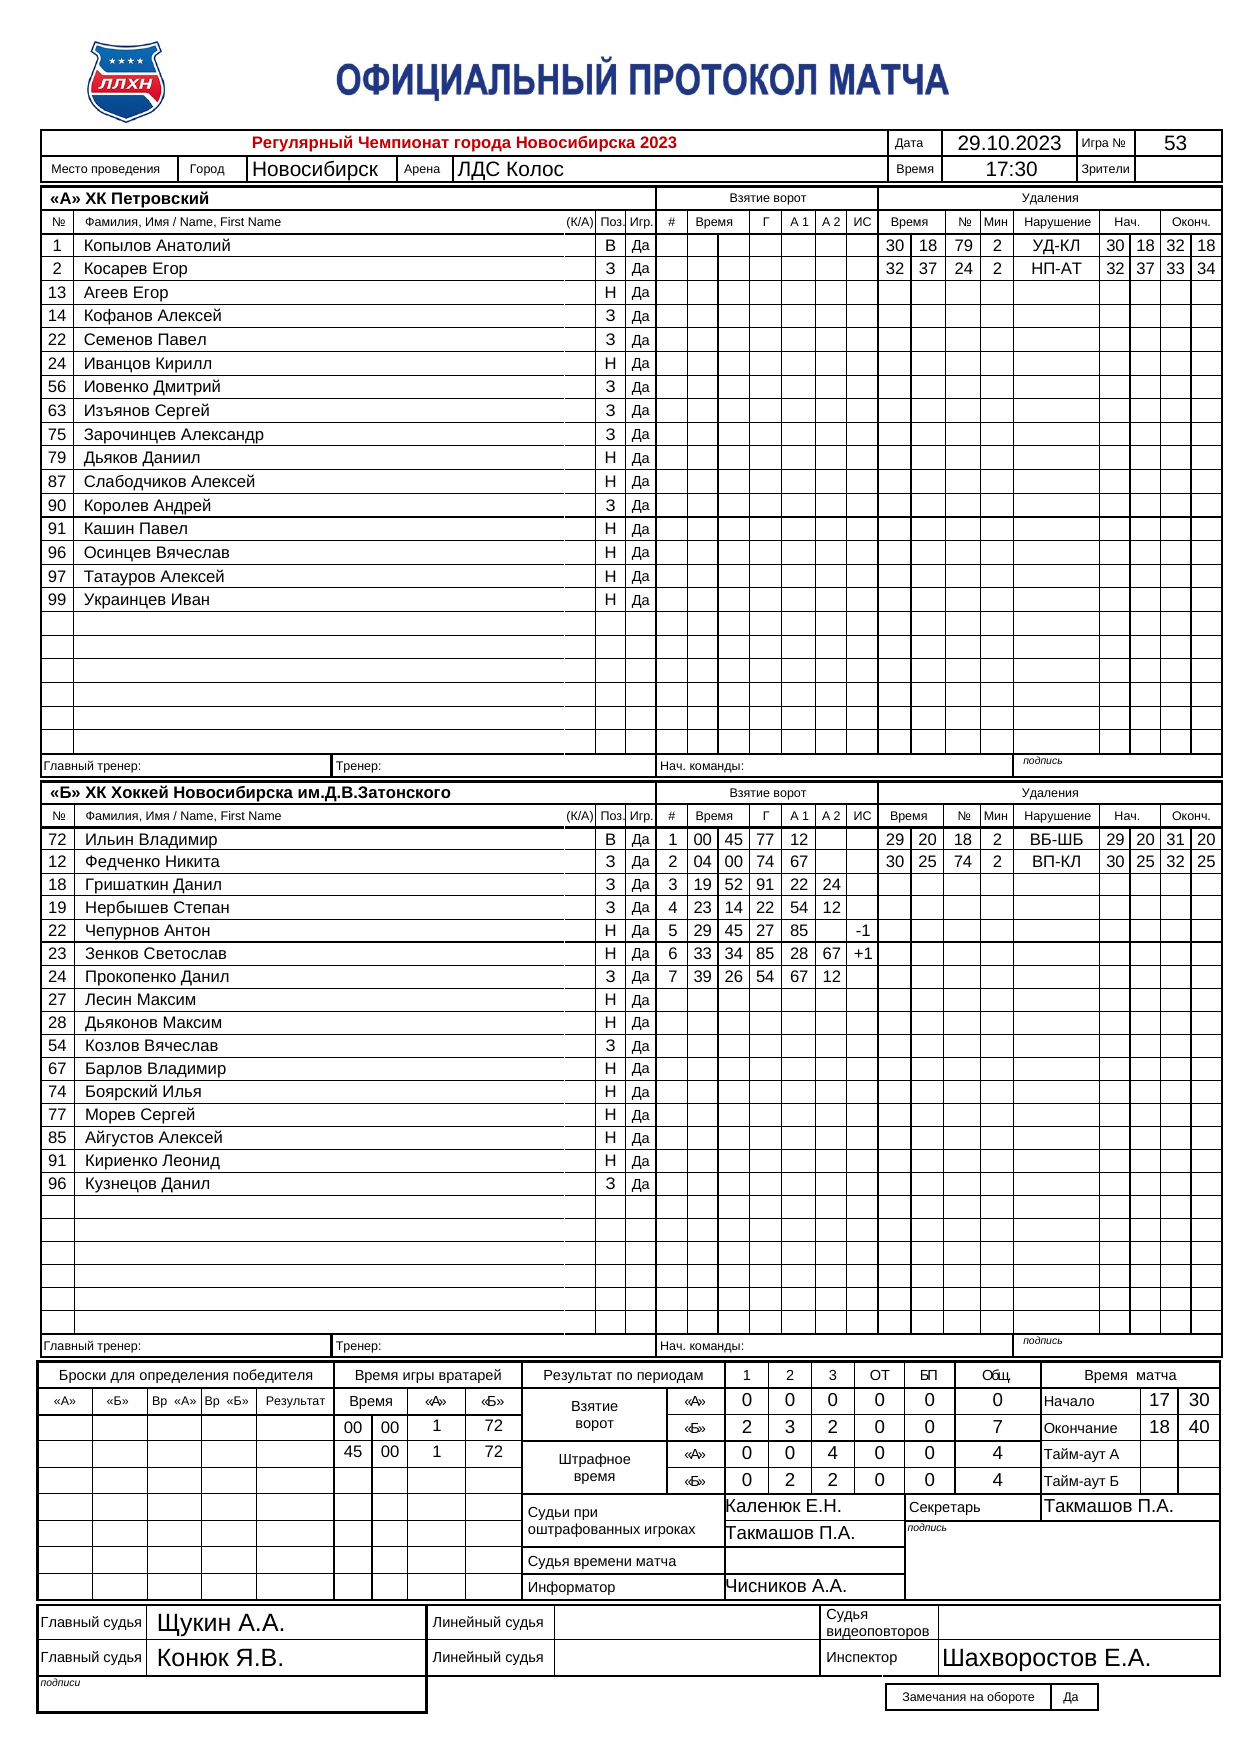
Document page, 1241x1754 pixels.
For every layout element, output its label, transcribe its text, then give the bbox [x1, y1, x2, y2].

table_cell [1161, 1012, 1190, 1033]
table_cell [816, 1012, 846, 1033]
table_cell [565, 541, 595, 564]
table_cell [912, 565, 945, 587]
table_cell Нач. команды: [657, 755, 1012, 776]
table_cell [912, 1219, 943, 1241]
table_cell Судьи при оштрафованных игроках [523, 1495, 724, 1546]
table_cell [879, 1058, 910, 1079]
table_cell [847, 423, 877, 445]
table_cell З [596, 1173, 625, 1195]
table_cell [912, 920, 943, 941]
table_cell 22 [42, 920, 74, 941]
table_cell [688, 588, 717, 611]
table_cell [816, 1127, 846, 1149]
table_cell [816, 730, 846, 753]
table_cell Каленюк Е.Н. [726, 1495, 904, 1520]
table_cell [335, 1468, 371, 1493]
table_cell [42, 1311, 74, 1333]
table_cell [1100, 1265, 1129, 1287]
table_cell [719, 636, 749, 658]
table_cell [1014, 1035, 1099, 1057]
table_cell [657, 588, 687, 611]
table_cell [981, 1150, 1013, 1172]
table_cell [879, 281, 910, 303]
table_cell [565, 1265, 595, 1287]
table_cell [750, 470, 781, 493]
table_cell [39, 1521, 92, 1546]
table_cell А 1 [782, 805, 815, 826]
table_cell [944, 1311, 980, 1333]
table_cell 12 [816, 966, 846, 987]
table_cell [626, 1311, 655, 1333]
table_cell [879, 1288, 910, 1310]
table_cell Лесин Максим [75, 989, 564, 1011]
table_cell 4 [956, 1468, 1040, 1493]
table_cell [946, 352, 980, 374]
table_cell Судья времени матча [523, 1548, 724, 1573]
table_cell [1161, 446, 1190, 469]
table_cell [1192, 1081, 1221, 1103]
table_cell [981, 305, 1013, 327]
table_cell Зенков Светослав [75, 943, 564, 964]
table_cell [1161, 683, 1190, 706]
table_cell [719, 1311, 749, 1333]
table_cell [1100, 1288, 1129, 1310]
table_cell З [596, 494, 625, 516]
table_cell [847, 518, 877, 540]
table_cell [42, 730, 73, 753]
table_cell [657, 1219, 687, 1241]
table_cell [657, 446, 687, 469]
table_cell [1014, 966, 1099, 987]
table_cell [626, 1288, 655, 1310]
table_cell Начало [1042, 1389, 1140, 1413]
table_cell [750, 328, 781, 351]
table_cell [1014, 494, 1099, 516]
table_cell [912, 305, 945, 327]
table_cell [847, 829, 877, 849]
table_cell [847, 494, 877, 516]
table_cell [750, 446, 781, 469]
table_cell [202, 1547, 256, 1573]
table_cell [1014, 636, 1099, 658]
table_cell 29 [688, 920, 717, 941]
table_cell [688, 1012, 717, 1033]
table_cell [719, 1196, 749, 1218]
table_cell [719, 1127, 749, 1149]
table_cell [782, 541, 815, 564]
table_cell [719, 565, 749, 587]
table_cell [912, 423, 945, 445]
table_cell [750, 683, 781, 706]
table_cell [1131, 683, 1160, 706]
table_cell Да [626, 896, 655, 918]
table_cell [1161, 659, 1190, 682]
table_cell 20 [1192, 829, 1221, 849]
table_cell 29 [879, 829, 910, 849]
table_cell [750, 636, 781, 658]
table_cell 91 [42, 1150, 74, 1172]
table_cell [1192, 1288, 1221, 1310]
table_cell [944, 1058, 980, 1079]
table_cell [1131, 305, 1160, 327]
table_cell 2 [981, 829, 1013, 849]
table_header Регулярный Чемпионат города Новосибирска 2023 [42, 131, 887, 155]
table_cell [879, 565, 910, 587]
table_header 53 [1136, 131, 1221, 155]
table_cell Результат [257, 1389, 333, 1413]
table_cell [847, 1265, 877, 1287]
table_cell [1192, 565, 1221, 587]
table_cell [1014, 1012, 1099, 1033]
table_cell [816, 352, 846, 374]
table_cell Кашин Павел [74, 518, 564, 540]
table_cell [596, 659, 625, 682]
table_cell [750, 1242, 781, 1264]
table_cell [981, 281, 1013, 303]
table_cell Мин [981, 805, 1013, 826]
table_cell [42, 1219, 74, 1241]
table_cell Окончание [1042, 1415, 1140, 1440]
table_cell [944, 1127, 980, 1149]
table_cell [1014, 446, 1099, 469]
table_cell [912, 1104, 943, 1126]
table_cell [981, 1311, 1013, 1333]
table_cell [847, 328, 877, 351]
table_cell Н [596, 943, 625, 964]
table_cell [42, 1265, 74, 1287]
table_cell Мин [981, 211, 1013, 233]
table_cell [373, 1521, 407, 1546]
table_header «А» ХК Петровский [42, 188, 655, 209]
table_cell [688, 636, 717, 658]
table_cell [750, 376, 781, 398]
table_cell [1131, 1104, 1160, 1126]
table_cell [688, 1242, 717, 1264]
table_cell [657, 352, 687, 374]
table_cell 75 [42, 423, 73, 445]
table_cell [1100, 1242, 1129, 1264]
table_cell [879, 470, 910, 493]
table_cell [816, 829, 846, 849]
table_cell Да [626, 565, 655, 587]
table_cell [1100, 1150, 1129, 1172]
table_cell [879, 707, 910, 729]
table_cell [816, 920, 846, 941]
table_cell [1161, 328, 1190, 351]
table_cell [816, 328, 846, 351]
table_cell [816, 470, 846, 493]
table_header ОТ [855, 1363, 904, 1387]
table_cell [1100, 1058, 1129, 1079]
table_cell 4 [956, 1442, 1040, 1467]
table_cell [657, 541, 687, 564]
table_cell [657, 257, 687, 280]
table_cell Татауров Алексей [74, 565, 564, 587]
table_cell [1131, 518, 1160, 540]
table_cell # [657, 805, 687, 826]
table_cell Конюк Я.В. [147, 1640, 425, 1675]
table_cell [981, 636, 1013, 658]
table_cell [750, 281, 781, 303]
table_cell Украинцев Иван [74, 588, 564, 611]
table_header Да [1052, 1685, 1097, 1709]
table_cell [93, 1574, 147, 1599]
table_header «Б» ХК Хоккей Новосибирска им.Д.В.Затонского [42, 783, 655, 803]
table_cell [816, 376, 846, 398]
table_cell подписи [39, 1677, 425, 1711]
table_cell [1161, 1311, 1190, 1333]
table_cell [719, 541, 749, 564]
table_cell [912, 541, 945, 564]
table_cell [75, 1242, 564, 1264]
table_cell [847, 588, 877, 611]
table_cell [1014, 683, 1099, 706]
table_cell [879, 376, 910, 398]
table_cell [1100, 423, 1129, 445]
table_cell 24 [946, 257, 980, 280]
table_cell [782, 1196, 815, 1218]
table_cell [816, 1104, 846, 1126]
table_cell [750, 352, 781, 374]
table_cell Время [879, 805, 943, 826]
table_cell [1100, 1104, 1129, 1126]
table_cell [750, 1265, 781, 1287]
table_cell 0 [855, 1468, 904, 1493]
table_cell Да [626, 281, 655, 303]
table_cell Н [596, 989, 625, 1011]
table_cell НП-АТ [1014, 257, 1099, 280]
table_cell [750, 423, 781, 445]
table_cell 54 [750, 966, 781, 987]
table_cell В [596, 235, 625, 256]
table_cell [1192, 376, 1221, 398]
table_cell [782, 1012, 815, 1033]
table_cell [373, 1574, 407, 1599]
table_cell [1161, 612, 1190, 634]
table_cell [626, 1196, 655, 1218]
table_cell 23 [688, 896, 717, 918]
table_cell [39, 1441, 92, 1467]
table_cell (К/А) [565, 211, 595, 233]
table_cell Время [889, 157, 941, 181]
table_cell [93, 1521, 147, 1546]
table_cell [912, 683, 945, 706]
table_cell [1100, 1219, 1129, 1241]
table_cell 00 [373, 1416, 407, 1440]
table_cell Королев Андрей [74, 494, 564, 516]
table_cell [1014, 707, 1099, 729]
table_cell [688, 494, 717, 516]
table_cell Да [626, 943, 655, 964]
table_cell Чисников А.А. [726, 1575, 904, 1599]
table_cell Н [596, 588, 625, 611]
table_cell [565, 1288, 595, 1310]
table_cell [879, 541, 910, 564]
table_cell З [596, 399, 625, 422]
table_cell [1131, 588, 1160, 611]
table_cell -1 [847, 920, 877, 941]
table_cell [750, 399, 781, 422]
table_cell [719, 328, 749, 351]
table_cell [1161, 636, 1190, 658]
table_cell [782, 352, 815, 374]
table_cell 0 [956, 1389, 1040, 1413]
table_cell [816, 235, 846, 256]
table_cell [1100, 565, 1129, 587]
table_cell 18 [912, 235, 945, 256]
table_cell [946, 281, 980, 303]
table_cell Слабодчиков Алексей [74, 470, 564, 493]
table_cell [565, 1150, 595, 1172]
table_cell [1100, 683, 1129, 706]
table_cell [257, 1521, 333, 1546]
table_cell Да [626, 1035, 655, 1057]
table_cell [719, 1058, 749, 1079]
table_header Время игры вратарей [335, 1363, 521, 1387]
table_cell [1014, 989, 1099, 1011]
table_cell [657, 989, 687, 1011]
table_cell Да [626, 376, 655, 398]
table_cell 33 [1161, 257, 1190, 280]
table_cell [657, 1265, 687, 1287]
table_cell [565, 565, 595, 587]
table_cell [847, 1012, 877, 1033]
table_cell [1014, 352, 1099, 374]
table_cell [946, 588, 980, 611]
table_cell 0 [812, 1389, 854, 1413]
table_cell 0 [855, 1442, 904, 1467]
table_cell [847, 376, 877, 398]
table_cell [39, 1547, 92, 1573]
table_cell [750, 1311, 781, 1333]
table_cell [782, 446, 815, 469]
table_cell 37 [912, 257, 945, 280]
table_cell [373, 1468, 407, 1493]
table_cell [816, 659, 846, 682]
table_cell [879, 874, 910, 895]
table_cell [565, 1311, 595, 1333]
table_cell [816, 588, 846, 611]
table_cell [1131, 730, 1160, 753]
table_cell Главный судья [39, 1640, 146, 1675]
table_cell [1014, 1104, 1099, 1126]
table_cell [719, 707, 749, 729]
table_cell подпись [1014, 1335, 1221, 1356]
table_cell [688, 1081, 717, 1103]
table_cell [816, 305, 846, 327]
table_header Общ. [956, 1363, 1040, 1387]
table_cell [847, 1035, 877, 1057]
table_cell [257, 1468, 333, 1493]
table_cell Такмашов П.А. [1042, 1495, 1219, 1520]
table_cell [565, 730, 595, 753]
table_cell Да [626, 966, 655, 987]
table_cell [688, 352, 717, 374]
table_cell [946, 305, 980, 327]
table_cell Нарушение [1014, 211, 1099, 233]
table_cell [782, 1127, 815, 1149]
table_header БП [905, 1363, 954, 1387]
table_cell Да [626, 470, 655, 493]
table_cell [1100, 1311, 1129, 1333]
table_cell [1100, 707, 1129, 729]
table_cell [946, 565, 980, 587]
table_cell [257, 1441, 333, 1467]
table_cell [657, 1242, 687, 1264]
table_cell [883, 1677, 1220, 1681]
table_cell [1192, 1035, 1221, 1057]
table_cell [1141, 1441, 1177, 1467]
table_cell [1161, 1081, 1190, 1103]
table_cell [626, 1242, 655, 1264]
table_cell Такмашов П.А. [726, 1521, 904, 1546]
table_cell [981, 920, 1013, 941]
table_cell [1014, 1150, 1099, 1172]
table_cell [879, 352, 910, 374]
table_cell Да [626, 423, 655, 445]
table_cell Н [596, 1081, 625, 1103]
table_cell Да [626, 920, 655, 941]
table_cell Да [626, 1104, 655, 1126]
table_cell [1100, 328, 1129, 351]
table_cell [782, 423, 815, 445]
table_cell 00 [688, 829, 717, 849]
table_cell 0 [905, 1442, 954, 1467]
table_cell [565, 399, 595, 422]
table_cell [944, 1288, 980, 1310]
table_cell [1014, 399, 1099, 422]
table_cell [565, 850, 595, 872]
table_cell [1131, 874, 1160, 895]
table_cell [466, 1494, 521, 1520]
table_cell [816, 518, 846, 540]
table_cell [816, 1035, 846, 1057]
table_cell [719, 730, 749, 753]
table_cell [782, 494, 815, 516]
table_cell [335, 1521, 371, 1546]
table_cell [879, 1104, 910, 1126]
table_cell [1100, 730, 1129, 753]
table_cell [782, 1058, 815, 1079]
table_cell [1192, 1311, 1221, 1333]
table_cell [719, 518, 749, 540]
table_cell [688, 1219, 717, 1241]
table_cell [782, 1219, 815, 1241]
table_cell [1161, 989, 1190, 1011]
table_cell 45 [335, 1441, 371, 1467]
table_cell [688, 1150, 717, 1172]
table_cell 3 [657, 874, 687, 895]
table_cell [912, 1058, 943, 1079]
table_cell [847, 707, 877, 729]
table_cell [657, 470, 687, 493]
table_cell [1100, 1196, 1129, 1218]
table_cell [657, 305, 687, 327]
table_cell [1100, 636, 1129, 658]
table_cell [657, 1081, 687, 1103]
table_cell [981, 588, 1013, 611]
table_cell [1014, 1196, 1099, 1218]
table_cell [1131, 896, 1160, 918]
table_cell Поз. [596, 211, 625, 233]
table_cell [981, 1265, 1013, 1287]
table_cell [1100, 1012, 1129, 1033]
table_cell Линейный судья [428, 1606, 554, 1639]
table_cell ВБ-ШБ [1014, 829, 1099, 849]
table_cell [944, 1150, 980, 1172]
table_cell Да [626, 989, 655, 1011]
table_cell [782, 588, 815, 611]
table_cell [981, 943, 1013, 964]
table_cell [555, 1606, 819, 1639]
table_cell [688, 989, 717, 1011]
table_cell [688, 518, 717, 540]
table_cell 85 [750, 943, 781, 964]
table_cell [1131, 1035, 1160, 1057]
table_cell [847, 1173, 877, 1195]
table_cell 20 [1131, 829, 1160, 849]
table_cell [946, 399, 980, 422]
table_cell [782, 1104, 815, 1126]
table_cell [1131, 1242, 1160, 1264]
table_cell [1014, 305, 1099, 327]
table_cell «Б» [668, 1415, 724, 1440]
table_cell [1192, 683, 1221, 706]
table_cell [688, 565, 717, 587]
table_cell [565, 281, 595, 303]
table_cell [1161, 1265, 1190, 1287]
table_cell Время [335, 1389, 407, 1413]
table_cell Федченко Никита [75, 850, 564, 872]
table_cell [688, 423, 717, 445]
table_cell [1014, 518, 1099, 540]
table_cell [981, 328, 1013, 351]
table_cell Н [596, 1058, 625, 1079]
table_cell [719, 305, 749, 327]
table_cell 3 [769, 1415, 811, 1440]
table_cell [657, 707, 687, 729]
table_cell [596, 730, 625, 753]
table_cell 6 [657, 943, 687, 964]
table_cell [565, 659, 595, 682]
table_cell [565, 829, 595, 849]
table_cell Да [626, 257, 655, 280]
table_cell [847, 257, 877, 280]
table_cell 7 [657, 966, 687, 987]
table_cell [626, 730, 655, 753]
table_cell [565, 518, 595, 540]
table_cell 0 [905, 1415, 954, 1440]
table_cell [847, 1288, 877, 1310]
table_cell [657, 1173, 687, 1195]
table_cell [981, 683, 1013, 706]
table_cell [816, 1219, 846, 1241]
table_cell Зрители [1078, 157, 1134, 181]
table_cell [879, 1081, 910, 1103]
table_cell Вр «А» [148, 1389, 201, 1413]
table_cell [847, 1311, 877, 1333]
table_cell [1192, 399, 1221, 422]
table_cell [782, 328, 815, 351]
table_cell [1161, 494, 1190, 516]
table_cell [688, 1265, 717, 1287]
table_cell [981, 1081, 1013, 1103]
table_cell [93, 1468, 147, 1493]
table_cell [1161, 281, 1190, 303]
table_cell [657, 1150, 687, 1172]
table_cell [750, 305, 781, 327]
table_cell [719, 1288, 749, 1310]
table_cell [74, 612, 564, 634]
table_cell Кириенко Леонид [75, 1150, 564, 1172]
table_cell [202, 1574, 256, 1599]
table_cell [944, 1104, 980, 1126]
table_cell [688, 1311, 717, 1333]
table_cell [981, 1173, 1013, 1195]
table_cell [847, 874, 877, 895]
table_cell [74, 683, 564, 706]
table_cell [847, 399, 877, 422]
table_cell [782, 1150, 815, 1172]
table_cell [847, 1104, 877, 1126]
table_cell # [657, 211, 687, 233]
table_cell Шахворостов Е.А. [939, 1640, 1219, 1675]
table_cell 5 [657, 920, 687, 941]
table_cell № [42, 805, 74, 826]
table_cell [1014, 423, 1099, 445]
table_cell [981, 896, 1013, 918]
table_cell 67 [782, 966, 815, 987]
table_cell [912, 1012, 943, 1033]
table_cell [847, 352, 877, 374]
table_cell [750, 1012, 781, 1033]
table_header Взятие ворот [657, 188, 877, 209]
table_cell [555, 1640, 819, 1675]
table_cell 45 [719, 920, 749, 941]
table_cell [75, 1288, 564, 1310]
table_cell 33 [688, 943, 717, 964]
table_cell [596, 1288, 625, 1310]
table_cell [879, 1311, 910, 1333]
table_cell [1161, 1035, 1190, 1057]
table_cell [1136, 157, 1221, 181]
table_cell [719, 1035, 749, 1057]
table_cell Н [596, 1127, 625, 1149]
table_cell Да [626, 829, 655, 849]
table_cell [816, 423, 846, 445]
table_cell [688, 730, 717, 753]
table_cell [750, 257, 781, 280]
table_cell «А» [668, 1389, 724, 1413]
table_cell [847, 1081, 877, 1103]
table_cell [657, 1288, 687, 1310]
table_cell Взятие ворот [523, 1389, 666, 1440]
table_cell [335, 1494, 371, 1520]
table_cell Морев Сергей [75, 1104, 564, 1126]
table_cell [1192, 707, 1221, 729]
table_cell Чепурнов Антон [75, 920, 564, 941]
table_cell [719, 612, 749, 634]
table_cell 0 [726, 1389, 768, 1413]
table_cell [1131, 470, 1160, 493]
table_cell [847, 1127, 877, 1149]
table_cell [750, 1219, 781, 1241]
table_cell 25 [912, 850, 943, 872]
table_cell (К/А) [565, 805, 595, 826]
table_cell [879, 1012, 910, 1033]
table_cell [408, 1521, 465, 1546]
table_cell [1131, 612, 1160, 634]
table_cell [1161, 874, 1190, 895]
table_cell [565, 376, 595, 398]
table_cell [373, 1494, 407, 1520]
table_cell [202, 1521, 256, 1546]
table_cell 63 [42, 399, 73, 422]
table_cell [626, 1219, 655, 1241]
table_cell 96 [42, 1173, 74, 1195]
table_cell [1141, 1468, 1177, 1493]
table_cell [1014, 612, 1099, 634]
table_cell Н [596, 1012, 625, 1033]
table_cell [1131, 966, 1160, 987]
table_cell 74 [42, 1081, 74, 1103]
table_cell 1 [42, 235, 73, 256]
table_cell Барлов Владимир [75, 1058, 564, 1079]
table_cell 18 [944, 829, 980, 849]
table_cell 91 [42, 518, 73, 540]
table_cell [750, 1127, 781, 1149]
table_cell [596, 683, 625, 706]
table_cell 74 [750, 850, 781, 872]
table_cell [1179, 1468, 1219, 1493]
table_cell [912, 966, 943, 987]
table_cell [39, 1494, 92, 1520]
table_cell [596, 1219, 625, 1241]
table_cell [847, 1196, 877, 1218]
table_cell [719, 281, 749, 303]
table_cell Время [688, 211, 749, 233]
table_cell 0 [769, 1389, 811, 1413]
table_cell Да [626, 518, 655, 540]
table_cell Да [626, 1150, 655, 1172]
table_cell [946, 423, 980, 445]
table_cell [726, 1548, 904, 1573]
table_cell [1100, 399, 1129, 422]
table_cell [1131, 920, 1160, 941]
table_cell 2 [657, 850, 687, 872]
table_cell З [596, 896, 625, 918]
table_cell Инспектор [821, 1640, 938, 1675]
table_cell [565, 874, 595, 895]
table_cell [1100, 446, 1129, 469]
table_cell Осинцев Вячеслав [74, 541, 564, 564]
table_cell [1161, 730, 1190, 753]
table_cell ВП-КЛ [1014, 850, 1099, 872]
table_cell 30 [1100, 235, 1129, 256]
table_cell [148, 1468, 201, 1493]
table_cell [782, 1173, 815, 1195]
table_cell 0 [905, 1389, 954, 1413]
table_cell [93, 1441, 147, 1467]
table_cell [981, 352, 1013, 374]
table_cell [719, 235, 749, 256]
table_cell [816, 257, 846, 280]
table_cell [981, 541, 1013, 564]
table_cell [688, 257, 717, 280]
table_cell Тренер: [333, 1335, 655, 1356]
table_cell [1014, 376, 1099, 398]
table_cell [879, 423, 910, 445]
table_cell З [596, 257, 625, 280]
table_cell 90 [42, 494, 73, 516]
table_cell [657, 494, 687, 516]
table_cell [1131, 1081, 1160, 1103]
table_cell [981, 494, 1013, 516]
table_cell [565, 1081, 595, 1103]
table_cell 32 [1161, 850, 1190, 872]
table_cell [912, 896, 943, 918]
table_cell [565, 943, 595, 964]
table_cell [39, 1416, 92, 1440]
table_cell [688, 707, 717, 729]
table_cell [565, 352, 595, 374]
table_cell [565, 1242, 595, 1264]
table_cell Да [626, 446, 655, 469]
table_cell [879, 943, 910, 964]
table_cell [1131, 1265, 1160, 1287]
table_cell [1014, 1311, 1099, 1333]
table_cell [782, 305, 815, 327]
table_cell [1192, 943, 1221, 964]
table_cell [847, 1219, 877, 1241]
table_cell [75, 1311, 564, 1333]
table_cell [912, 494, 945, 516]
table_cell [1100, 874, 1129, 895]
table_cell Нач. [1100, 805, 1160, 826]
table_cell [946, 328, 980, 351]
table_cell Время [688, 805, 749, 826]
table_cell 32 [879, 257, 910, 280]
table_cell [1131, 446, 1160, 469]
table_cell [1100, 1035, 1129, 1057]
table_cell [782, 1311, 815, 1333]
table_cell Арена [398, 157, 452, 181]
table_cell Да [626, 541, 655, 564]
table_cell [981, 1012, 1013, 1033]
table_cell [912, 989, 943, 1011]
table_cell [1131, 565, 1160, 587]
table_cell [782, 989, 815, 1011]
table_cell 2 [769, 1468, 811, 1493]
table_cell З [596, 376, 625, 398]
table_cell [944, 896, 980, 918]
table_cell [1131, 943, 1160, 964]
table_cell ИС [847, 211, 877, 233]
table_cell «Б» [668, 1468, 724, 1493]
table_cell [1161, 565, 1190, 587]
table_cell [782, 1081, 815, 1103]
table_cell [946, 707, 980, 729]
table_cell [816, 636, 846, 658]
table_cell [719, 1012, 749, 1033]
table_cell [335, 1547, 371, 1573]
table_header 29.10.2023 [943, 131, 1076, 155]
table_cell 31 [1161, 829, 1190, 849]
table_cell [565, 235, 595, 256]
table_cell 24 [42, 352, 73, 374]
table_cell 7 [956, 1415, 1040, 1440]
table_cell 54 [42, 1035, 74, 1057]
table_cell [912, 636, 945, 658]
table_cell [466, 1547, 521, 1573]
table_cell Да [626, 1058, 655, 1079]
table_cell [981, 707, 1013, 729]
table_cell 96 [42, 541, 73, 564]
table_cell [1131, 1058, 1160, 1079]
table_cell [1131, 423, 1160, 445]
table_cell [719, 423, 749, 445]
table_cell 19 [688, 874, 717, 895]
table_cell 39 [688, 966, 717, 987]
table_cell З [596, 850, 625, 872]
table_cell [1014, 943, 1099, 964]
table_cell [879, 1242, 910, 1264]
table_cell 0 [726, 1468, 768, 1493]
table_cell [565, 1058, 595, 1079]
table_cell [719, 446, 749, 469]
table_cell [565, 896, 595, 918]
table_cell [74, 730, 564, 753]
table_cell 85 [42, 1127, 74, 1149]
table_cell [912, 707, 945, 729]
table_cell [688, 1196, 717, 1218]
table_cell [657, 565, 687, 587]
table_cell [719, 1242, 749, 1264]
table_cell [847, 281, 877, 303]
table_cell [816, 1196, 846, 1218]
table_cell [42, 1196, 74, 1218]
table_cell [847, 966, 877, 987]
table_cell [688, 399, 717, 422]
table_cell Вр «Б» [202, 1389, 256, 1413]
table_cell [1192, 989, 1221, 1011]
table_cell подпись [906, 1522, 1219, 1599]
table_cell [981, 565, 1013, 587]
table_cell [408, 1494, 465, 1520]
table_cell [750, 659, 781, 682]
table_cell [42, 1242, 74, 1264]
table_cell Н [596, 1150, 625, 1172]
table_cell 74 [944, 850, 980, 872]
table_cell [750, 518, 781, 540]
table_cell [1161, 399, 1190, 422]
table_cell [944, 1196, 980, 1218]
table_cell [719, 588, 749, 611]
table_cell Оконч. [1161, 805, 1221, 826]
table_cell А 2 [816, 805, 846, 826]
table_cell [1192, 896, 1221, 918]
table_cell [946, 494, 980, 516]
table_cell Зарочинцев Александр [74, 423, 564, 445]
table_cell [688, 470, 717, 493]
table_cell [39, 1468, 92, 1493]
table_cell 24 [816, 874, 846, 895]
table_cell [879, 1173, 910, 1195]
table_cell +1 [847, 943, 877, 964]
table_cell [981, 612, 1013, 634]
table_cell [93, 1416, 147, 1440]
table_cell [1192, 1127, 1221, 1149]
table_cell 00 [373, 1441, 407, 1467]
table_cell подпись [1014, 755, 1221, 776]
table_cell [596, 1311, 625, 1333]
table_cell [912, 1150, 943, 1172]
table_cell Новосибирск [248, 157, 396, 181]
table_cell Игр. [626, 805, 655, 826]
table_cell Да [626, 494, 655, 516]
table_cell Айгустов Алексей [75, 1127, 564, 1149]
table_cell 30 [879, 850, 910, 872]
table_cell [148, 1547, 201, 1573]
table_cell [1014, 541, 1099, 564]
table_cell [1161, 966, 1190, 987]
table_cell [626, 659, 655, 682]
table_cell [148, 1494, 201, 1520]
table_cell [750, 989, 781, 1011]
table_cell Да [626, 1127, 655, 1149]
table_cell 87 [42, 470, 73, 493]
table_cell Н [596, 352, 625, 374]
table_cell Нач. [1100, 211, 1160, 233]
table_cell [42, 659, 73, 682]
table_cell [879, 659, 910, 682]
table_cell Да [626, 235, 655, 256]
table_cell А 2 [816, 211, 846, 233]
table_cell [782, 281, 815, 303]
table_header Дата [889, 131, 941, 155]
table_cell [816, 446, 846, 469]
table_cell [912, 399, 945, 422]
table_header Замечания на обороте [887, 1685, 1050, 1709]
table_cell [981, 1196, 1013, 1218]
table_cell [847, 541, 877, 564]
table_cell 67 [816, 943, 846, 964]
table_cell [847, 446, 877, 469]
table_cell [1100, 896, 1129, 918]
table_cell [981, 730, 1013, 753]
table_cell [42, 707, 73, 729]
table_cell [816, 989, 846, 1011]
table_cell 18 [1131, 235, 1160, 256]
table_cell [719, 352, 749, 374]
table_cell 1 [657, 829, 687, 849]
table_cell [42, 683, 73, 706]
table_cell [1100, 966, 1129, 987]
table_cell 72 [466, 1416, 521, 1440]
table_cell Семенов Павел [74, 328, 564, 351]
table_cell Игр. [626, 211, 655, 233]
table_cell [1161, 1288, 1190, 1310]
table_header Игра № [1078, 131, 1134, 155]
table_cell [847, 730, 877, 753]
table_cell 4 [657, 896, 687, 918]
table_cell Щукин А.А. [147, 1606, 425, 1639]
table_cell [1161, 423, 1190, 445]
table_cell [565, 920, 595, 941]
table_cell Фамилия, Имя / Name, First Name [74, 211, 565, 233]
table_cell [1161, 376, 1190, 398]
table_cell [1014, 1081, 1099, 1103]
table_cell [719, 1265, 749, 1287]
table_cell [944, 989, 980, 1011]
table_cell [782, 1035, 815, 1057]
table_cell [879, 612, 910, 634]
table_cell [39, 1574, 92, 1599]
table_cell [202, 1468, 256, 1493]
table_cell Тайм-аут А [1042, 1441, 1140, 1467]
table_cell [1014, 588, 1099, 611]
table_cell [657, 423, 687, 445]
table_cell [879, 1219, 910, 1241]
table_cell [657, 730, 687, 753]
table_cell 28 [42, 1012, 74, 1033]
table_cell 32 [1100, 257, 1129, 280]
table_cell [74, 707, 564, 729]
table_cell 2 [981, 850, 1013, 872]
table_cell [719, 683, 749, 706]
picture [5, 28, 1179, 129]
table_cell [1192, 966, 1221, 987]
table_cell 18 [1192, 235, 1221, 256]
table_cell [847, 636, 877, 658]
table_cell [1100, 494, 1129, 516]
table_cell [1161, 896, 1190, 918]
table_cell [879, 683, 910, 706]
table_cell 17 [1141, 1389, 1177, 1413]
table_cell [912, 470, 945, 493]
table_cell [1131, 376, 1160, 398]
table_cell [657, 399, 687, 422]
table_cell [688, 281, 717, 303]
table_cell [1014, 328, 1099, 351]
table_cell 85 [782, 920, 815, 941]
table_cell [1014, 1127, 1099, 1149]
table_cell 17:30 [943, 157, 1076, 181]
table_cell [1014, 874, 1099, 895]
table_cell 22 [42, 328, 73, 351]
table_cell [257, 1574, 333, 1599]
table_cell 79 [946, 235, 980, 256]
table_cell 77 [42, 1104, 74, 1126]
table_cell [946, 446, 980, 469]
table_cell [408, 1468, 465, 1493]
table_cell [981, 1058, 1013, 1079]
table_cell [847, 850, 877, 872]
table_cell Да [626, 1012, 655, 1033]
table_cell 2 [812, 1468, 854, 1493]
table_cell 29 [1100, 829, 1129, 849]
table_cell ЛДС Колос [454, 157, 887, 181]
table_cell [750, 588, 781, 611]
table_cell [565, 1104, 595, 1126]
table_cell 37 [1131, 257, 1160, 280]
table_cell [750, 730, 781, 753]
table_cell 04 [688, 850, 717, 872]
table_cell [981, 1219, 1013, 1241]
table_cell 0 [726, 1442, 768, 1467]
table_cell 30 [1179, 1389, 1219, 1413]
table_cell [1100, 541, 1129, 564]
table_cell [912, 518, 945, 540]
table_cell [879, 896, 910, 918]
table_cell [816, 1081, 846, 1103]
table_cell Фамилия, Имя / Name, First Name [75, 805, 565, 826]
table_cell [688, 683, 717, 706]
table_cell [879, 494, 910, 516]
table_cell [657, 1104, 687, 1126]
table_cell [847, 683, 877, 706]
table_cell [1192, 920, 1221, 941]
table_cell [148, 1441, 201, 1467]
table_cell [1192, 1265, 1221, 1287]
table_cell [1192, 281, 1221, 303]
table_cell [719, 494, 749, 516]
table_cell [946, 730, 980, 753]
table_cell [74, 636, 564, 658]
table_header 2 [769, 1363, 811, 1387]
table_cell [1192, 1058, 1221, 1079]
table_cell [1100, 1127, 1129, 1149]
table_cell [750, 565, 781, 587]
table_cell 0 [855, 1389, 904, 1413]
table_cell 24 [42, 966, 74, 987]
table_cell [879, 989, 910, 1011]
table_cell [1014, 565, 1099, 587]
table_cell [1161, 588, 1190, 611]
table_cell Да [626, 850, 655, 872]
table_cell [719, 257, 749, 280]
table_cell 2 [726, 1415, 768, 1440]
table_cell [1131, 1311, 1160, 1333]
table_cell [879, 588, 910, 611]
table_cell [657, 281, 687, 303]
table_cell Да [626, 352, 655, 374]
table_cell [1131, 1150, 1160, 1172]
table_cell Тренер: [333, 755, 655, 776]
table_cell [1014, 1288, 1099, 1310]
table_cell [981, 1242, 1013, 1264]
table_cell Н [596, 920, 625, 941]
table_cell [657, 1127, 687, 1149]
table_cell 0 [855, 1415, 904, 1440]
table_cell [912, 1173, 943, 1195]
table_cell А 1 [782, 211, 815, 233]
table_cell [912, 612, 945, 634]
table_cell [879, 328, 910, 351]
table_cell [1100, 659, 1129, 682]
table_cell [912, 659, 945, 682]
table_cell [1192, 352, 1221, 374]
table_cell Н [596, 281, 625, 303]
table_cell [944, 966, 980, 987]
table_cell [879, 920, 910, 941]
table_cell [879, 1265, 910, 1287]
table_cell [912, 1265, 943, 1287]
table_cell 23 [42, 943, 74, 964]
table_cell [782, 683, 815, 706]
table_cell [1161, 518, 1190, 540]
table_cell [565, 1219, 595, 1241]
table_cell [944, 943, 980, 964]
table_cell [565, 446, 595, 469]
table_cell [1131, 1127, 1160, 1149]
table_cell [782, 257, 815, 280]
table_cell [565, 636, 595, 658]
table_cell [626, 612, 655, 634]
table_cell [782, 1242, 815, 1264]
table_cell [657, 1035, 687, 1057]
table_cell [782, 659, 815, 682]
table_cell [912, 1196, 943, 1218]
table_cell [981, 1104, 1013, 1126]
table_cell [202, 1416, 256, 1440]
table_cell [879, 446, 910, 469]
table_cell [42, 1288, 74, 1310]
table_cell [719, 1219, 749, 1241]
table_cell Тайм-аут Б [1042, 1468, 1140, 1493]
table_cell 22 [782, 874, 815, 895]
table_cell [688, 659, 717, 682]
table_cell [1192, 1196, 1221, 1218]
table_cell [719, 1150, 749, 1172]
table_cell 12 [782, 829, 815, 849]
table_cell 25 [1131, 850, 1160, 872]
table_cell [1192, 612, 1221, 634]
table_cell [816, 1288, 846, 1310]
table_cell [1100, 518, 1129, 540]
table_cell Изъянов Сергей [74, 399, 564, 422]
table_header Удаления [879, 783, 1221, 803]
table_cell [912, 874, 943, 895]
table_cell [944, 1242, 980, 1264]
table_cell Агеев Егор [74, 281, 564, 303]
table_cell 97 [42, 565, 73, 587]
table_cell [912, 328, 945, 351]
table_cell Да [626, 328, 655, 351]
table_cell [1161, 352, 1190, 374]
table_cell [1131, 989, 1160, 1011]
table_cell 00 [335, 1416, 371, 1440]
table_cell [75, 1196, 564, 1218]
table_cell [657, 659, 687, 682]
table_cell [257, 1416, 333, 1440]
table_cell [688, 305, 717, 327]
table_cell [944, 874, 980, 895]
table_cell Гришаткин Данил [75, 874, 564, 895]
table_cell [202, 1441, 256, 1467]
table_cell [657, 328, 687, 351]
table_header Время матча [1042, 1363, 1219, 1387]
table_cell Прокопенко Данил [75, 966, 564, 987]
table_cell [1192, 588, 1221, 611]
table_cell [1100, 612, 1129, 634]
table_cell [596, 707, 625, 729]
table_cell [944, 1081, 980, 1103]
table_cell [626, 683, 655, 706]
table_cell 2 [812, 1415, 854, 1440]
table_cell Кофанов Алексей [74, 305, 564, 327]
table_cell [719, 1081, 749, 1103]
table_header 1 [726, 1363, 768, 1387]
table_cell 72 [466, 1441, 521, 1467]
table_cell [688, 1035, 717, 1057]
table_cell [1192, 541, 1221, 564]
table_cell Город [179, 157, 246, 181]
table_cell [1179, 1441, 1219, 1467]
table_cell [596, 1196, 625, 1218]
table_cell [688, 1104, 717, 1126]
table_cell [782, 1265, 815, 1287]
table_cell [75, 1219, 564, 1241]
table_cell [750, 1173, 781, 1195]
table_cell [719, 659, 749, 682]
table_header Удаления [879, 188, 1221, 209]
table_cell [1161, 1196, 1190, 1218]
table_cell [626, 636, 655, 658]
table_cell [912, 730, 945, 753]
table_cell [565, 612, 595, 634]
table_cell Линейный судья [428, 1640, 554, 1675]
table_cell 30 [879, 235, 910, 256]
table_cell 67 [42, 1058, 74, 1079]
table_cell [981, 470, 1013, 493]
table_cell [596, 1265, 625, 1287]
table_cell «А» [408, 1389, 465, 1413]
table_cell [1131, 352, 1160, 374]
table_cell Оконч. [1161, 211, 1221, 233]
table_cell Н [596, 470, 625, 493]
table_cell [596, 636, 625, 658]
table_cell [912, 1242, 943, 1264]
table_cell [1014, 896, 1099, 918]
table_cell [42, 636, 73, 658]
table_cell [1100, 281, 1129, 303]
table_cell [565, 989, 595, 1011]
table_cell [565, 588, 595, 611]
table_cell [1192, 730, 1221, 753]
table_cell № [946, 211, 980, 233]
table_cell 2 [981, 257, 1013, 280]
table_cell 72 [42, 829, 74, 849]
table_cell [946, 683, 980, 706]
table_cell 25 [1192, 850, 1221, 872]
table_cell [626, 1265, 655, 1287]
table_cell [1100, 352, 1129, 374]
table_cell [565, 257, 595, 280]
table_cell [912, 943, 943, 964]
table_cell [1192, 1104, 1221, 1126]
table_cell [981, 376, 1013, 398]
table_cell [847, 1058, 877, 1079]
table_cell [847, 896, 877, 918]
table_cell [1161, 305, 1190, 327]
table_cell [688, 446, 717, 469]
table_cell [981, 1127, 1013, 1149]
table_cell [1192, 305, 1221, 327]
table_cell [981, 1288, 1013, 1310]
table_cell Информатор [523, 1575, 724, 1599]
table_cell 12 [42, 850, 74, 872]
table_cell [782, 470, 815, 493]
table_cell [688, 1058, 717, 1079]
table_cell [688, 1127, 717, 1149]
table_cell [879, 1196, 910, 1218]
table_cell [912, 1127, 943, 1149]
table_cell [657, 1012, 687, 1033]
table_cell Да [626, 305, 655, 327]
table_cell [847, 235, 877, 256]
table_cell [1161, 1058, 1190, 1079]
table_cell [912, 1288, 943, 1310]
table_cell [688, 612, 717, 634]
table_cell [1192, 494, 1221, 516]
table_cell [782, 399, 815, 422]
table_cell [944, 1012, 980, 1033]
table_cell 45 [719, 829, 749, 849]
table_cell [879, 966, 910, 987]
table_cell [847, 989, 877, 1011]
table_cell Да [626, 399, 655, 422]
table_cell 0 [905, 1468, 954, 1493]
table_cell [75, 1265, 564, 1287]
table_cell [847, 305, 877, 327]
table_cell [946, 376, 980, 398]
table_cell Иовенко Дмитрий [74, 376, 564, 398]
table_cell 26 [719, 966, 749, 987]
table_cell [1100, 1173, 1129, 1195]
table_cell [1014, 1219, 1099, 1241]
table_cell [565, 1127, 595, 1149]
table_cell [719, 989, 749, 1011]
table_cell [879, 305, 910, 327]
table_cell [782, 636, 815, 658]
table_cell Дьяконов Максим [75, 1012, 564, 1033]
table_cell [1131, 1196, 1160, 1218]
table_cell [719, 376, 749, 398]
table_cell [750, 1196, 781, 1218]
table_cell Н [596, 518, 625, 540]
table_cell [1192, 1012, 1221, 1033]
table_cell 14 [42, 305, 73, 327]
table_cell [1192, 470, 1221, 493]
table_cell [1131, 541, 1160, 564]
table_cell 99 [42, 588, 73, 611]
table_cell [1192, 518, 1221, 540]
table_cell [816, 1058, 846, 1079]
table_cell 56 [42, 376, 73, 398]
table_cell Главный тренер: [42, 1335, 330, 1356]
table_cell 19 [42, 896, 74, 918]
table_cell [1100, 920, 1129, 941]
table_cell Нач. команды: [657, 1335, 1012, 1356]
table_cell [148, 1521, 201, 1546]
table_cell [148, 1416, 201, 1440]
table_cell [944, 1035, 980, 1057]
table_cell «Б» [93, 1389, 147, 1413]
table_cell [93, 1494, 147, 1520]
table_cell 67 [782, 850, 815, 872]
table_cell Косарев Егор [74, 257, 564, 280]
table_cell 1 [408, 1416, 465, 1440]
table_cell [847, 612, 877, 634]
table_cell Поз. [596, 805, 625, 826]
table_cell [944, 1265, 980, 1287]
table_cell [1131, 659, 1160, 682]
table_cell [657, 612, 687, 634]
table_cell [912, 281, 945, 303]
table_cell [750, 612, 781, 634]
table_cell [1014, 1173, 1099, 1195]
table_cell [688, 1288, 717, 1310]
table_cell [782, 518, 815, 540]
table_cell [626, 707, 655, 729]
table_cell 18 [42, 874, 74, 895]
table_cell [1192, 1219, 1221, 1241]
table_cell «А» [668, 1442, 724, 1467]
table_cell Дьяков Даниил [74, 446, 564, 469]
table_cell [93, 1547, 147, 1573]
table_cell Г [750, 805, 781, 826]
table_cell Нарушение [1014, 805, 1099, 826]
table_cell [782, 235, 815, 256]
table_cell [981, 966, 1013, 987]
table_cell Главный судья [39, 1606, 146, 1639]
table_cell [565, 1196, 595, 1218]
table_cell [565, 423, 595, 445]
table_cell [428, 1677, 882, 1711]
table_cell [335, 1574, 371, 1599]
table_cell [847, 470, 877, 493]
table_cell Н [596, 541, 625, 564]
table_cell Иванцов Кирилл [74, 352, 564, 374]
table_cell [148, 1574, 201, 1599]
table_cell Н [596, 446, 625, 469]
table_cell [816, 1242, 846, 1264]
table_cell [1131, 1012, 1160, 1033]
table_cell [912, 1035, 943, 1057]
table_cell [981, 446, 1013, 469]
table_cell [1099, 1682, 1220, 1711]
table_cell [981, 659, 1013, 682]
table_cell 30 [1100, 850, 1129, 872]
table_cell [782, 565, 815, 587]
table_cell [750, 541, 781, 564]
table_cell З [596, 305, 625, 327]
table_cell Г [750, 211, 781, 233]
table_cell 0 [769, 1442, 811, 1467]
table_cell 00 [719, 850, 749, 872]
table_cell [944, 1173, 980, 1195]
table_cell [1161, 1127, 1190, 1149]
table_cell 22 [750, 896, 781, 918]
table_cell [565, 1035, 595, 1057]
table_cell [1161, 1173, 1190, 1195]
table_cell Ильин Владимир [75, 829, 564, 849]
table_cell [816, 281, 846, 303]
table_cell 27 [42, 989, 74, 1011]
table_cell [750, 235, 781, 256]
table_cell [373, 1547, 407, 1573]
table_cell Да [626, 588, 655, 611]
table_cell [1100, 470, 1129, 493]
table_cell [565, 683, 595, 706]
table_cell [1014, 470, 1099, 493]
table_cell [657, 376, 687, 398]
table_cell [719, 1173, 749, 1195]
table_cell [1100, 989, 1129, 1011]
table_cell [879, 1150, 910, 1172]
table_cell [750, 1104, 781, 1126]
table_cell [782, 707, 815, 729]
table_cell [782, 1288, 815, 1310]
table_cell № [42, 211, 73, 233]
table_cell Да [626, 1173, 655, 1195]
table_cell [1192, 659, 1221, 682]
table_cell [1014, 1058, 1099, 1079]
table_cell [1161, 1104, 1190, 1126]
table_cell [1161, 707, 1190, 729]
table_cell [1131, 281, 1160, 303]
table_cell [750, 1081, 781, 1103]
table_cell 32 [1161, 235, 1190, 256]
table_cell [847, 1242, 877, 1264]
table_cell [816, 1311, 846, 1333]
table_cell З [596, 966, 625, 987]
table_cell [466, 1574, 521, 1599]
table_cell [1192, 446, 1221, 469]
table_cell 40 [1179, 1415, 1219, 1440]
table_cell [939, 1606, 1219, 1639]
table_cell «Б » [466, 1389, 521, 1413]
table_cell [1100, 588, 1129, 611]
table_cell [1014, 730, 1099, 753]
table_cell [74, 659, 564, 682]
table_cell [1131, 1173, 1160, 1195]
table_cell [1192, 328, 1221, 351]
table_cell [912, 1081, 943, 1103]
table_cell [565, 1012, 595, 1033]
table_cell [719, 1104, 749, 1126]
table_cell [1100, 376, 1129, 398]
table_cell [257, 1547, 333, 1573]
table_cell [688, 376, 717, 398]
table_cell 2 [42, 257, 73, 280]
table_header Взятие ворот [657, 783, 877, 803]
table_cell З [596, 874, 625, 895]
table_cell [944, 1219, 980, 1241]
table_cell [466, 1468, 521, 1493]
table_cell [688, 235, 717, 256]
table_cell [408, 1574, 465, 1599]
table_cell [981, 989, 1013, 1011]
table_cell [750, 1288, 781, 1310]
table_cell 12 [816, 896, 846, 918]
table_cell [879, 1127, 910, 1149]
table_cell Нербышев Степан [75, 896, 564, 918]
table_cell [466, 1521, 521, 1546]
table_cell [257, 1494, 333, 1520]
table_cell [596, 612, 625, 634]
table_cell 13 [42, 281, 73, 303]
table_cell [1014, 659, 1099, 682]
table_cell [750, 1150, 781, 1172]
table_cell [657, 1196, 687, 1218]
table_cell [1131, 399, 1160, 422]
table_cell [1192, 636, 1221, 658]
table_cell [816, 565, 846, 587]
table_cell [565, 966, 595, 987]
table_cell [847, 659, 877, 682]
table_cell [1131, 1219, 1160, 1241]
table_cell 54 [782, 896, 815, 918]
table_cell Главный тренер: [42, 755, 330, 776]
table_cell [912, 1311, 943, 1333]
table_cell [946, 636, 980, 658]
table_cell [946, 470, 980, 493]
table_cell [946, 612, 980, 634]
table_cell З [596, 423, 625, 445]
table_cell [1100, 943, 1129, 964]
table_cell З [596, 1035, 625, 1057]
table_cell [565, 328, 595, 351]
table_cell Да [626, 1081, 655, 1103]
table_cell 20 [912, 829, 943, 849]
table_cell [1100, 1081, 1129, 1103]
table_cell [816, 541, 846, 564]
table_cell [202, 1494, 256, 1520]
table_cell Н [596, 1104, 625, 1126]
table_cell [879, 730, 910, 753]
table_cell Штрафное время [523, 1442, 666, 1493]
table_cell [657, 235, 687, 256]
table_cell [1192, 1173, 1221, 1195]
table_cell [1192, 1242, 1221, 1264]
table_cell [816, 399, 846, 422]
table_cell [750, 1058, 781, 1079]
table_cell [782, 612, 815, 634]
table_cell Судья видеоповторов [821, 1606, 938, 1639]
table_cell [816, 707, 846, 729]
table_header 3 [812, 1363, 854, 1387]
table_cell Да [626, 874, 655, 895]
table_cell [816, 1150, 846, 1172]
table_cell [1192, 1150, 1221, 1172]
table_cell 18 [1141, 1415, 1177, 1440]
table_cell Кузнецов Данил [75, 1173, 564, 1195]
table_cell Место проведения [42, 157, 177, 181]
table_cell ИС [847, 805, 877, 826]
table_cell [1161, 470, 1190, 493]
table_cell [750, 494, 781, 516]
table_cell [1161, 1150, 1190, 1172]
table_cell [816, 1173, 846, 1195]
table_cell [912, 588, 945, 611]
table_cell [1014, 281, 1099, 303]
table_cell [1131, 328, 1160, 351]
table_cell [912, 352, 945, 374]
table_cell В [596, 829, 625, 849]
table_cell [657, 518, 687, 540]
table_cell [879, 1035, 910, 1057]
table_cell [816, 612, 846, 634]
table_cell [847, 565, 877, 587]
table_cell 28 [782, 943, 815, 964]
table_cell 91 [750, 874, 781, 895]
table_cell [565, 707, 595, 729]
table_cell [816, 683, 846, 706]
table_cell 1 [408, 1441, 465, 1467]
table_cell [750, 707, 781, 729]
table_cell [565, 1173, 595, 1195]
table_header Результат по периодам [523, 1363, 724, 1387]
table_cell Копылов Анатолий [74, 235, 564, 256]
table_cell Козлов Вячеслав [75, 1035, 564, 1057]
table_cell [946, 518, 980, 540]
table_cell [816, 850, 846, 872]
table_cell [565, 305, 595, 327]
table_cell [1161, 1219, 1190, 1241]
table_cell [1131, 636, 1160, 658]
table_cell [782, 376, 815, 398]
table_cell 2 [981, 235, 1013, 256]
table_cell [657, 683, 687, 706]
table_cell [1131, 1288, 1160, 1310]
table_cell [1192, 874, 1221, 895]
table_cell 27 [750, 920, 781, 941]
table_cell [596, 1242, 625, 1264]
table_cell [1161, 920, 1190, 941]
table_cell [1014, 1265, 1099, 1287]
table_cell [981, 399, 1013, 422]
table_cell 14 [719, 896, 749, 918]
table_cell Время [879, 211, 945, 233]
table_cell [688, 328, 717, 351]
table_cell [1131, 707, 1160, 729]
table_cell 52 [719, 874, 749, 895]
table_cell [719, 470, 749, 493]
table_cell № [944, 805, 980, 826]
table_cell З [596, 328, 625, 351]
table_cell [42, 612, 73, 634]
table_cell [879, 399, 910, 422]
table_cell УД-КЛ [1014, 235, 1099, 256]
table_cell [1192, 423, 1221, 445]
table_cell [847, 1150, 877, 1172]
table_cell 77 [750, 829, 781, 849]
table_cell 79 [42, 446, 73, 469]
table_cell [1014, 1242, 1099, 1264]
table_cell «А» [39, 1389, 92, 1413]
table_cell Секретарь [906, 1495, 1040, 1520]
table_cell [719, 399, 749, 422]
table_cell [981, 423, 1013, 445]
table_cell [408, 1547, 465, 1573]
table_cell [981, 518, 1013, 540]
table_cell [750, 1035, 781, 1057]
table_cell [565, 470, 595, 493]
table_cell [879, 518, 910, 540]
table_cell [1161, 541, 1190, 564]
table_cell [912, 376, 945, 398]
table_cell Н [596, 565, 625, 587]
table_cell [782, 730, 815, 753]
table_cell 34 [719, 943, 749, 964]
table_cell [657, 1311, 687, 1333]
table_cell [946, 659, 980, 682]
table_header Броски для определения победителя [39, 1363, 333, 1387]
table_cell [1131, 494, 1160, 516]
table_cell [1161, 1242, 1190, 1264]
table_cell 34 [1192, 257, 1221, 280]
table_cell [816, 494, 846, 516]
table_cell 4 [812, 1442, 854, 1467]
table_cell [1161, 943, 1190, 964]
table_cell [565, 494, 595, 516]
table_cell [981, 874, 1013, 895]
table_cell [688, 541, 717, 564]
table_cell Боярский Илья [75, 1081, 564, 1103]
table_cell [657, 1058, 687, 1079]
table_cell [1014, 920, 1099, 941]
table_cell [816, 1265, 846, 1287]
table_cell [981, 1035, 1013, 1057]
table_cell [944, 920, 980, 941]
table_cell [657, 636, 687, 658]
table_cell [1100, 305, 1129, 327]
table_cell [879, 636, 910, 658]
table_cell [946, 541, 980, 564]
table_cell [912, 446, 945, 469]
table_cell [688, 1173, 717, 1195]
